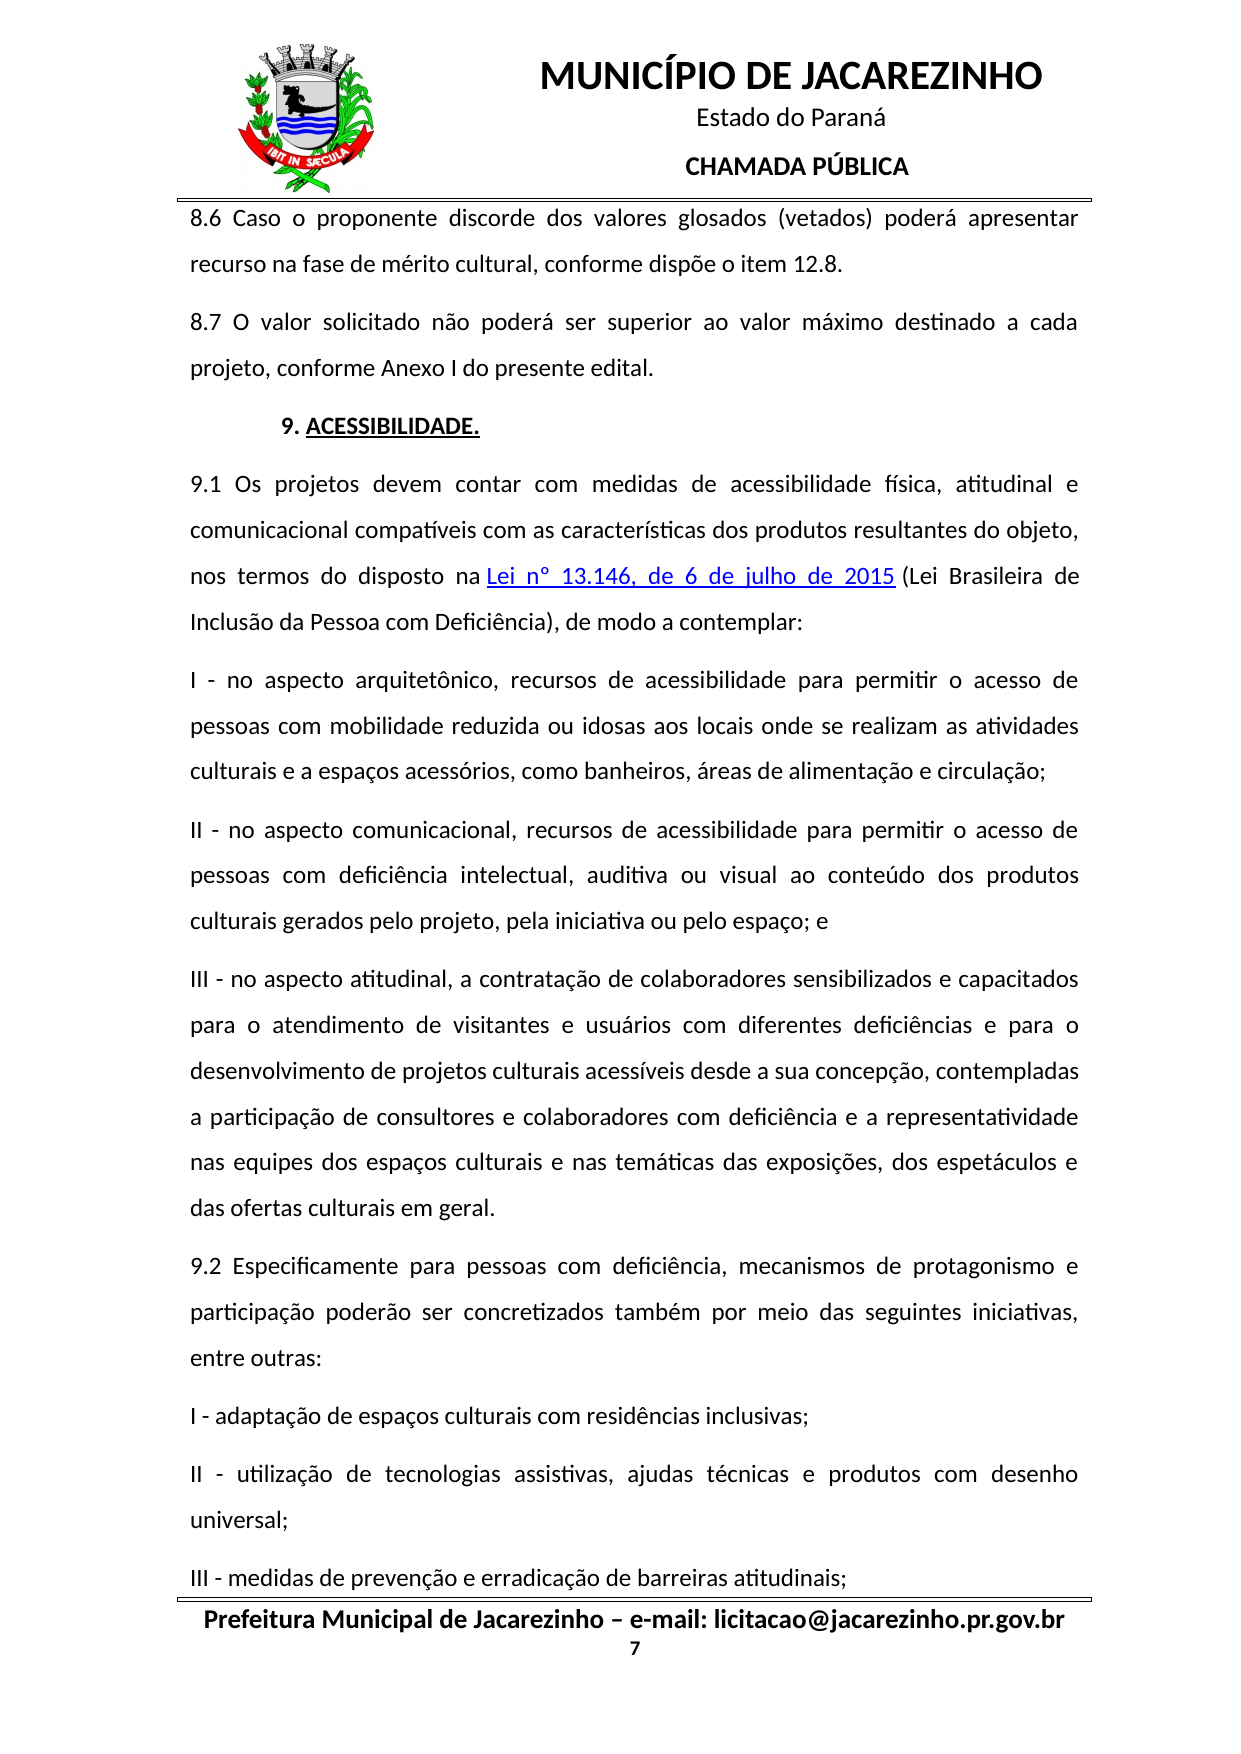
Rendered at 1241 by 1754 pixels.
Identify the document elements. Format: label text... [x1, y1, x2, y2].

text II - utilização de tecnologias assistivas, ajudas técnicas e produtos com desenho universal; [190, 1458, 1080, 1534]
text 8.6 Caso o proponente discorde dos valores glosados (vetados) poderá apresentar recurso na fase de mérito cultural, conforme dispõe o item 12.8. [190, 202, 1080, 279]
text III - no aspecto atitudinal, a contratação de colaboradores sensibilizados e capacitados para o atendimento de visitantes e usuários com diferentes deficiências e para o desenvolvimento de projetos culturais acessíveis desde a sua concepção, contempladas a participação de consultores e colaboradores com deficiência e a representatividade nas equipes dos espaços culturais e nas temáticas das exposições, dos espetáculos e das ofertas culturais em geral. [190, 963, 1080, 1223]
text 9. ACESSIBILIDADE. [281, 410, 1080, 441]
text 8.7 O valor solicitado não poderá ser superior ao valor máximo destinado a cada projeto, conforme Anexo I do presente edital. [190, 306, 1080, 383]
text 9.1 Os projetos devem contar com medidas de acessibilidade física, atitudinal e comunicacional compatíveis com as características dos produtos resultantes do objeto, nos termos do disposto na Lei nº 13.146, de 6 de julho de 2015 (Lei Brasileira de Inclusão da Pessoa com Deficiência), de modo a contemplar: [190, 469, 1080, 636]
text III - medidas de prevenção e erradicação de barreiras atitudinais; [190, 1562, 1080, 1593]
text I - no aspecto arquitetônico, recursos de acessibilidade para permitir o acesso de pessoas com mobilidade reduzida ou idosas aos locais onde se realizam as atividades culturais e a espaços acessórios, como banheiros, áreas de alimentação e circulação; [190, 664, 1080, 786]
text II - no aspecto comunicacional, recursos de acessibilidade para permitir o acesso de pessoas com deficiência intelectual, auditiva ou visual ao conteúdo dos produtos culturais gerados pelo projeto, pela iniciativa ou pelo espaço; e [190, 814, 1080, 936]
text 9.2 Especificamente para pessoas com deficiência, mecanismos de protagonismo e participação poderão ser concretizados também por meio das seguintes iniciativas, entre outras: [190, 1250, 1080, 1372]
text I - adaptação de espaços culturais com residências inclusivas; [190, 1400, 1080, 1431]
